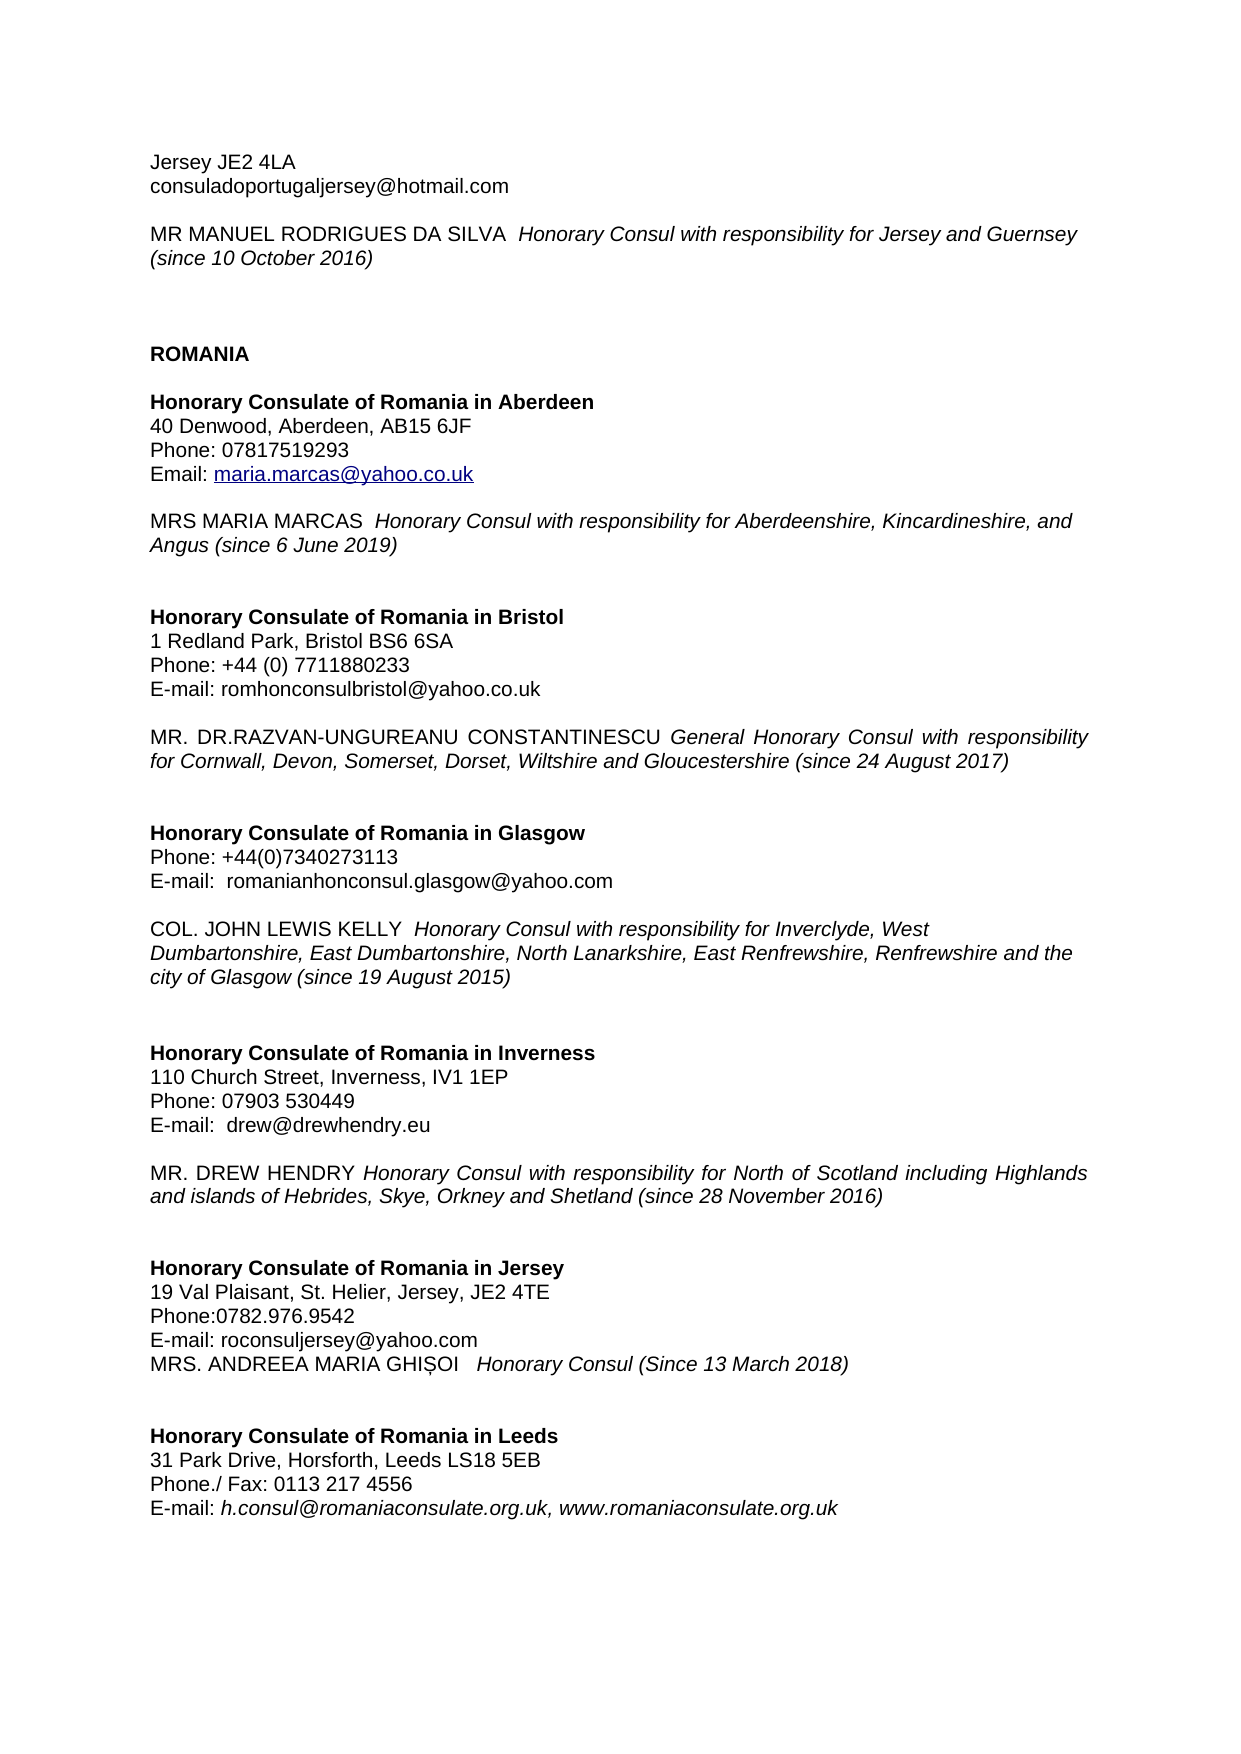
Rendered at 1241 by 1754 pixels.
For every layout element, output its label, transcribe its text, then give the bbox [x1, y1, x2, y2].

text Honorary Consulate of Romania in Jersey [150, 1256, 1090, 1280]
text 31 Park Drive, Horsforth, Leeds LS18 5EB Phone./ Fax: 0113 217 4556 E-mail: h.consul@romaniaconsulate.org.uk, www.romaniaconsulate.org.uk [150, 1448, 1090, 1520]
text COL. JOHN LEWIS KELLY Honorary Consul with responsibility for Inverclyde, West Dumbartonshire, East Dumbartonshire, North Lanarkshire, East Renfrewshire, Renfrewshire and the city of Glasgow (since 19 August 2015) [150, 917, 1090, 988]
text ROMANIA [150, 342, 1090, 366]
text Honorary Consulate of Romania in Aberdeen [150, 389, 1090, 413]
text MR. DREW HENDRY Honorary Consul with responsibility for North of Scotland including Highlands and islands of Hebrides, Skye, Orkney and Shetland (since 28 November 2016) [150, 1160, 1090, 1208]
text Honorary Consulate of Romania in Glasgow [150, 821, 1090, 845]
text Phone: 07903 530449 [150, 1088, 1090, 1112]
text E-mail: romanianhonconsul.glasgow@yahoo.com [150, 869, 1090, 893]
text consuladoportugaljersey@hotmail.com [150, 174, 1090, 198]
text Email: maria.marcas@yahoo.co.uk [150, 461, 1090, 485]
text MR. DR.RAZVAN-UNGUREANU CONSTANTINESCU General Honorary Consul with responsibility for Cornwall, Devon, Somerset, Dorset, Wiltshire and Gloucestershire (since 24 August 2017) [150, 725, 1090, 773]
text Phone: +44(0)7340273113 [150, 845, 1090, 869]
text Phone: +44 (0) 7711880233 [150, 653, 1090, 677]
text 110 Church Street, Inverness, IV1 1EP [150, 1064, 1090, 1088]
text E-mail: romhonconsulbristol@yahoo.co.uk [150, 677, 1090, 701]
text Honorary Consulate of Romania in Inverness [150, 1041, 1090, 1064]
text 40 Denwood, Aberdeen, AB15 6JF [150, 413, 1090, 437]
text Phone:0782.976.9542 E-mail: roconsuljersey@yahoo.com [150, 1304, 1090, 1352]
text Phone: 07817519293 [150, 437, 1090, 461]
text MR MANUEL RODRIGUES DA SILVA Honorary Consul with responsibility for Jersey and Guernsey (since 10 October 2016) [150, 222, 1090, 270]
text MRS MARIA MARCAS Honorary Consul with responsibility for Aberdeenshire, Kincardineshire, and Angus (since 6 June 2019) [150, 509, 1090, 557]
text Jersey JE2 4LA [150, 150, 1090, 174]
text 1 Redland Park, Bristol BS6 6SA [150, 629, 1090, 653]
text 19 Val Plaisant, St. Helier, Jersey, JE2 4TE [150, 1280, 1090, 1304]
text Honorary Consulate of Romania in Bristol [150, 605, 1090, 629]
text MRS. ANDREEA MARIA GHIȘOI Honorary Consul (Since 13 March 2018) [150, 1352, 1090, 1376]
text E-mail: drew@drewhendry.eu [150, 1112, 1090, 1136]
text Honorary Consulate of Romania in Leeds [150, 1424, 1090, 1448]
